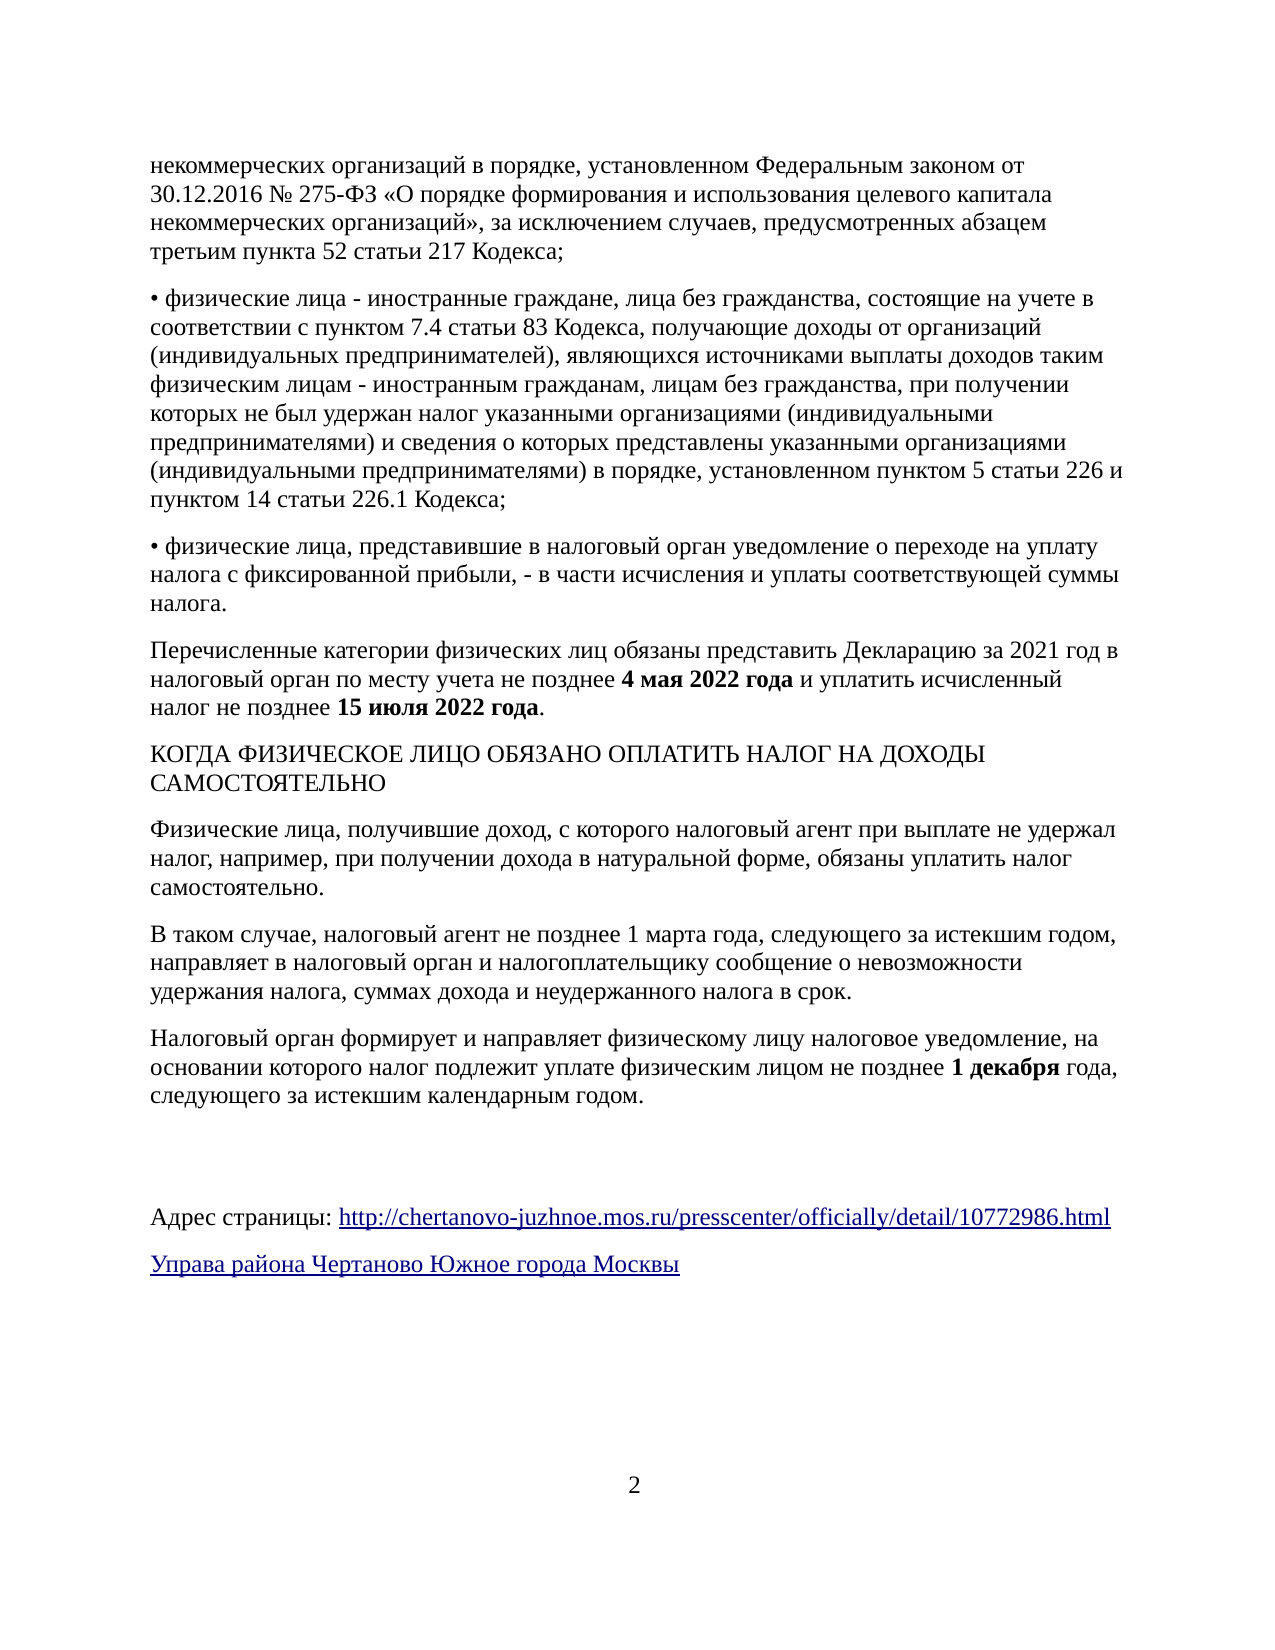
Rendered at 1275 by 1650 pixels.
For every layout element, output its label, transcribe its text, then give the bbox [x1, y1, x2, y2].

text Налоговый орган формирует и направляет физическому лицу налоговое уведомление, на основании которого налог подлежит уплате физическим лицом не позднее 1 декабря года, следующего за истекшим календарным годом. [150, 1023, 1125, 1109]
text Перечисленные категории физических лиц обязаны представить Декларацию за 2021 год в налоговый орган по месту учета не позднее 4 мая 2022 года и уплатить исчисленный налог не позднее 15 июля 2022 года. [150, 635, 1125, 721]
text Адрес страницы: http://chertanovo-juzhnoe.mos.ru/presscenter/officially/detail/10772986.html [150, 1202, 1125, 1231]
text • физические лица, представившие в налоговый орган уведомление о переходе на уплату налога с фиксированной прибыли, - в части исчисления и уплаты соответствующей суммы налога. [150, 531, 1125, 617]
text КОГДА ФИЗИЧЕСКОЕ ЛИЦО ОБЯЗАНО ОПЛАТИТЬ НАЛОГ НА ДОХОДЫ САМОСТОЯТЕЛЬНО [150, 739, 1125, 797]
text Управа района Чертаново Южное города Москвы [150, 1249, 1125, 1278]
text Физические лица, получившие доход, с которого налоговый агент при выплате не удержал налог, например, при получении дохода в натуральной форме, обязаны уплатить налог самостоятельно. [150, 814, 1125, 901]
text • физические лица - иностранные граждане, лица без гражданства, состоящие на учете в соответствии с пунктом 7.4 статьи 83 Кодекса, получающие доходы от организаций (индивидуальных предпринимателей), являющихся источниками выплаты доходов таким физическим лицам - иностранным гражданам, лицам без гражданства, при получении которых не был удержан налог указанными организациями (индивидуальными предпринимателями) и сведения о которых представлены указанными организациями (индивидуальными предпринимателями) в порядке, установленном пунктом 5 статьи 226 и пунктом 14 статьи 226.1 Кодекса; [150, 283, 1125, 513]
text некоммерческих организаций в порядке, установленном Федеральным законом от 30.12.2016 № 275-ФЗ «О порядке формирования и использования целевого капитала некоммерческих организаций», за исключением случаев, предусмотренных абзацем третьим пункта 52 статьи 217 Кодекса; [150, 150, 1125, 265]
text В таком случае, налоговый агент не позднее 1 марта года, следующего за истекшим годом, направляет в налоговый орган и налогоплательщику сообщение о невозможности удержания налога, суммах дохода и неудержанного налога в срок. [150, 919, 1125, 1005]
